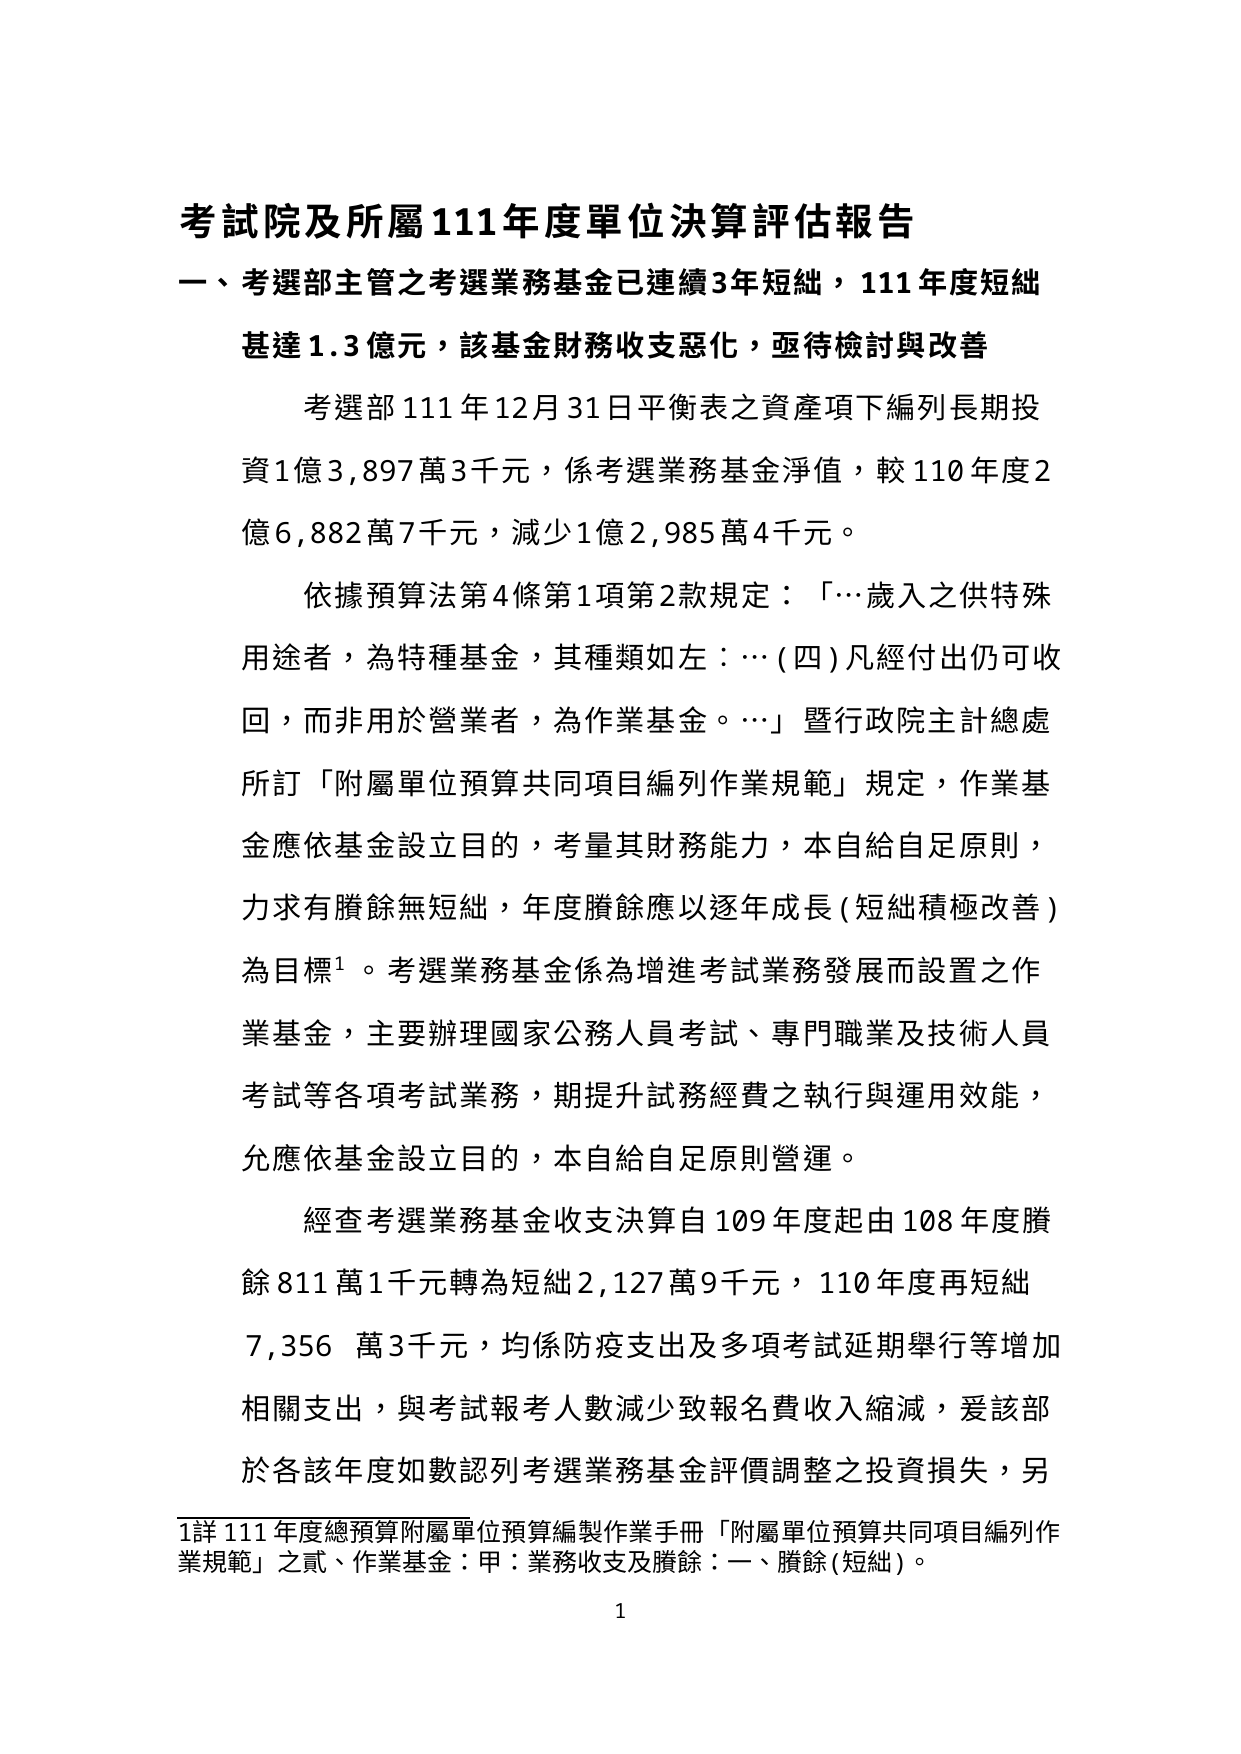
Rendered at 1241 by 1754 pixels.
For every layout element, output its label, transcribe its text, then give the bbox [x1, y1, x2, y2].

text 依據預算法第4條第1項第2款規定：「…歲入之供特殊用途者，為特種基金，其種類如左︰…(四)凡經付出仍可收回，而非用於營業者，為作業基金。…」暨行政院主計總處所訂「附屬單位預算共同項目編列作業規範」規定，作業基金應依基金設立目的，考量其財務能力，本自給自足原則，力求有賸餘無短絀，年度賸餘應以逐年成長(短絀積極改善)為目標。考選業務基金係為增進考試業務發展而設置之作業基金，主要辦理國家公務人員考試、專門職業及技術人員考試等各項考試業務，期提升試務經費之執行與運用效能，允應依基金設立目的，本自給自足原則營運。 [236, 552, 1063, 1177]
text 考選部111年12月31日平衡表之資產項下編列長期投資1億3,897萬3千元，係考選業務基金淨值，較110年度2億6,882萬7千元，減少1億2,985萬4千元。 [236, 365, 1063, 552]
text 經查考選業務基金收支決算自109年度起由108年度賸餘811萬1千元轉為短絀2,127萬9千元，110年度再短絀7,356 萬3千元，均係防疫支出及多項考試延期舉行等增加相關支出，與考試報考人數減少致報名費收入縮減，爰該部於各該年度如數認列考選業務基金評價調整之投資損失，另為改善該基金財務，業研擬相關措施，包括：適時檢討調整報名費收入；強化教考訓用平台之連結，建立國家考試多元宣導管道，以提升國家考試報考人數；國家考試落實e化；協調考試提缺機關分攤試務經費…等。惟111年度決算該基金仍短絀1億2,985萬5千元，主要亦因考試報名人數減少致報名費收入減少及COVID-19防疫相關支出增加所致。鑒於考選業務基金為應自給自足之作業基金，自109年度起已連續3年收支決算均為短絀且快速擴大，雖部分受疫情影響，惟考試報名收入逐年下滑不敷試務成本恐亦是原因，且推動相關措施之成效未彰，允宜積極檢討並落實，期改善基金財務。 [236, 1177, 1063, 1490]
text 考試院及所屬111年度單位決算評估報告 [177, 177, 1063, 240]
text 一、考選部主管之考選業務基金已連續3年短絀，111年度短絀甚達1.3億元，該基金財務收支惡化，亟待檢討與改善 [177, 240, 1063, 365]
text 詳111年度總預算附屬單位預算編製作業手冊「附屬單位預算共同項目編列作業規範」之貳、作業基金：甲：業務收支及賸餘：一、賸餘(短絀)。 [177, 1518, 1063, 1577]
